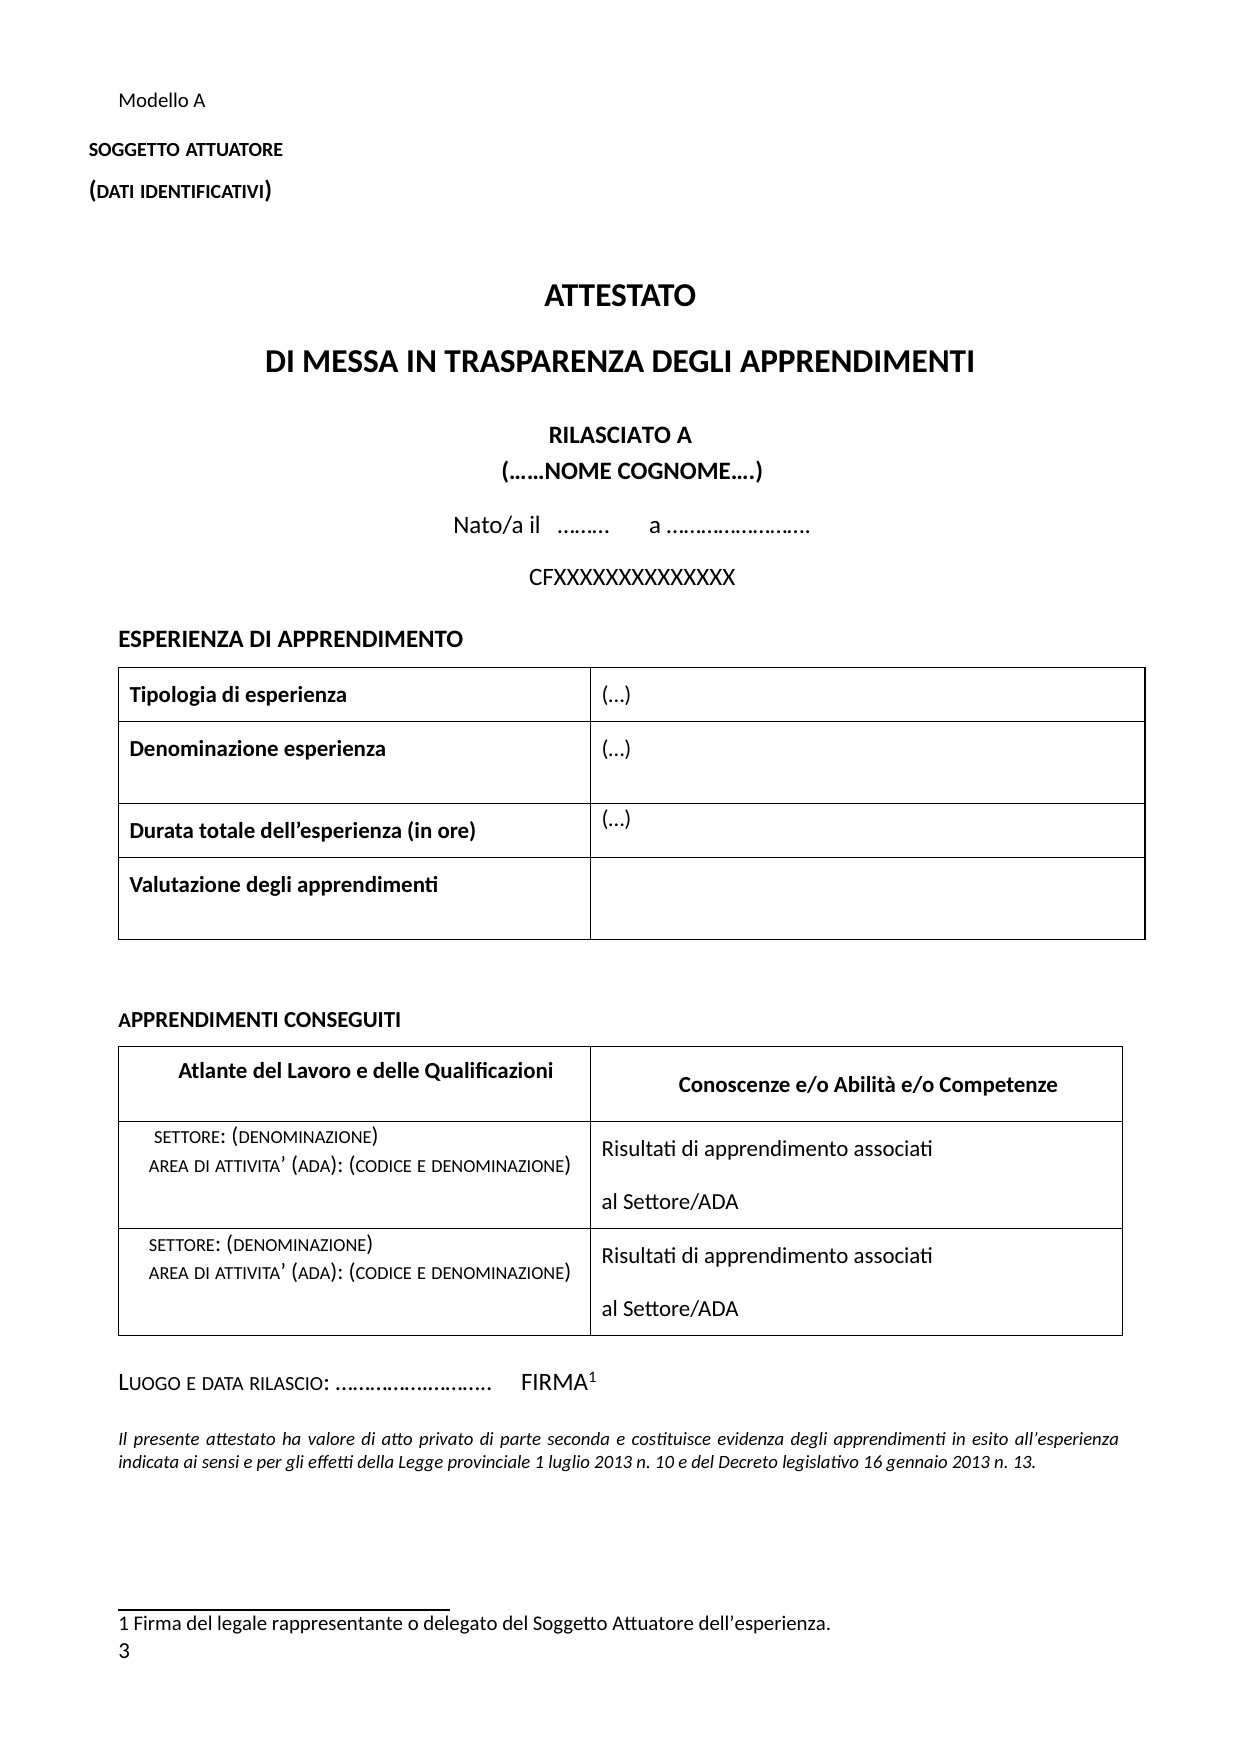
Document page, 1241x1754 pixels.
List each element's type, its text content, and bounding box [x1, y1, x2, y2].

text Firma del legale rappresentante o delegato del Soggetto Attuatore dell’esperienza. [118, 1610, 1122, 1636]
text soggetto attuatore [88, 132, 1221, 162]
text Modello A [118, 87, 1221, 113]
table_cell (…) [591, 722, 1144, 803]
text DI MESSA IN TRASPARENZA DEGLI APPRENDIMENTI [118, 340, 1122, 381]
table_cell Durata totale dell’esperienza (in ore) [119, 804, 590, 857]
text (……NOME COGNOME….) [148, 456, 1116, 486]
table_cell Valutazione degli apprendimenti [119, 858, 590, 939]
table_cell Risultati di apprendimento associati al Settore/ADA [591, 1229, 1122, 1335]
table_header Conoscenze e/o Abilità e/o Competenze [591, 1047, 1122, 1121]
text Nato/a il ……… a ……………………. [148, 513, 1116, 538]
text (dati identificativi) [88, 175, 1221, 205]
text APPRENDIMENTI CONSEGUITI [118, 1005, 1221, 1033]
table_header Tipologia di esperienza [119, 668, 590, 721]
text CFXXXXXXXXXXXXXX [148, 565, 1116, 590]
table_cell Denominazione esperienza [119, 722, 590, 803]
table_cell (…) [591, 804, 1144, 857]
text ESPERIENZA DI APPRENDIMENTO [118, 623, 1221, 654]
table_cell Risultati di apprendimento associati al Settore/ADA [591, 1122, 1122, 1228]
text Il presente attestato ha valore di atto privato di parte seconda e costituisce evidenza degli apprendimenti in esito all’esperienza indicata ai sensi e per gli effetti della Legge provinciale 1 luglio 2013 n. 10 e del Decreto legislativo 16 gennaio 2013 n. 13. [118, 1427, 1122, 1473]
table_cell settore: (denominazione) area di attivita’ (ada): (codice e denominazione) [119, 1229, 590, 1335]
table_cell settore: (denominazione) area di attivita’ (ada): (codice e denominazione) [119, 1122, 590, 1228]
table_header (…) [591, 668, 1144, 721]
table_cell [591, 858, 1144, 939]
table_header Atlante del Lavoro e delle Qualificazioni [119, 1047, 590, 1121]
text Luogo e data rilascio: …………….……….. FIRMA [118, 1366, 1122, 1397]
text RILASCIATO A [118, 419, 1122, 449]
text ATTESTATO [118, 274, 1122, 315]
